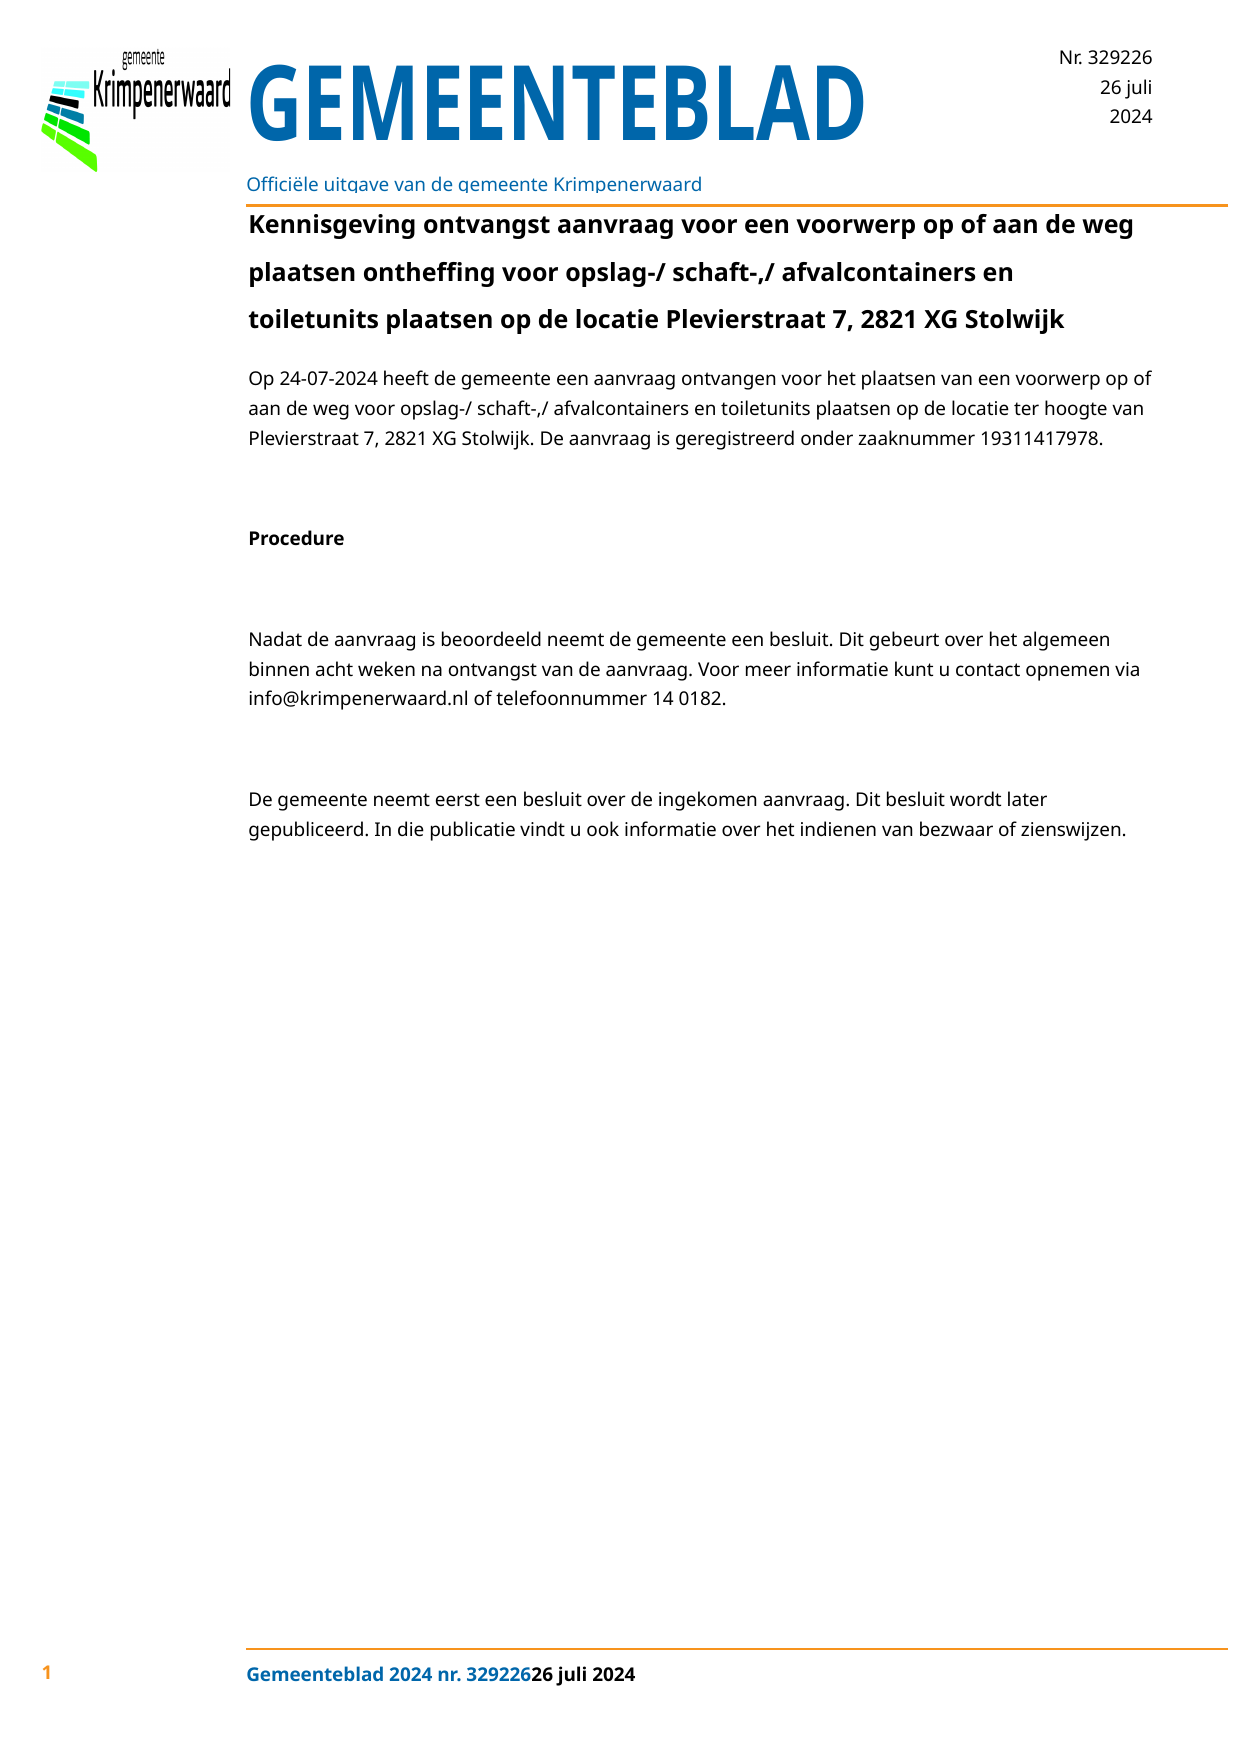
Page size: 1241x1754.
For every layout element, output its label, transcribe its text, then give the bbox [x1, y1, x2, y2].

text Nadat de aanvraag is beoordeeld neemt de gemeente een besluit. Dit gebeurt over het algemeen binnen acht weken na ontvangst van de aanvraag. Voor meer informatie kunt u contact opnemen via info@krimpenerwaard.nl of telefoonnummer 14 0182. [248, 626, 1152, 711]
picture [41, 47, 231, 172]
text Op 24-07-2024 heeft de gemeente een aanvraag ontvangen voor het plaatsen van een voorwerp op of aan de weg voor opslag-/ schaft-,/ afvalcontainers en toiletunits plaatsen op de locatie ter hoogte van Plevierstraat 7, 2821 XG Stolwijk. De aanvraag is geregistreerd onder zaaknummer 19311417978. [248, 366, 1152, 450]
text Kennisgeving ontvangst aanvraag voor een voorwerp op of aan de weg plaatsen ontheffing voor opslag-/ schaft-,/ afvalcontainers en toiletunits plaatsen op de locatie Plevierstraat 7, 2821 XG Stolwijk [248, 207, 1152, 336]
text Procedure [248, 526, 1152, 551]
text De gemeente neemt eerst een besluit over de ingekomen aanvraag. Dit besluit wordt later gepubliceerd. In die publicatie vindt u ook informatie over het indienen van bezwaar of zienswijzen. [248, 786, 1152, 842]
